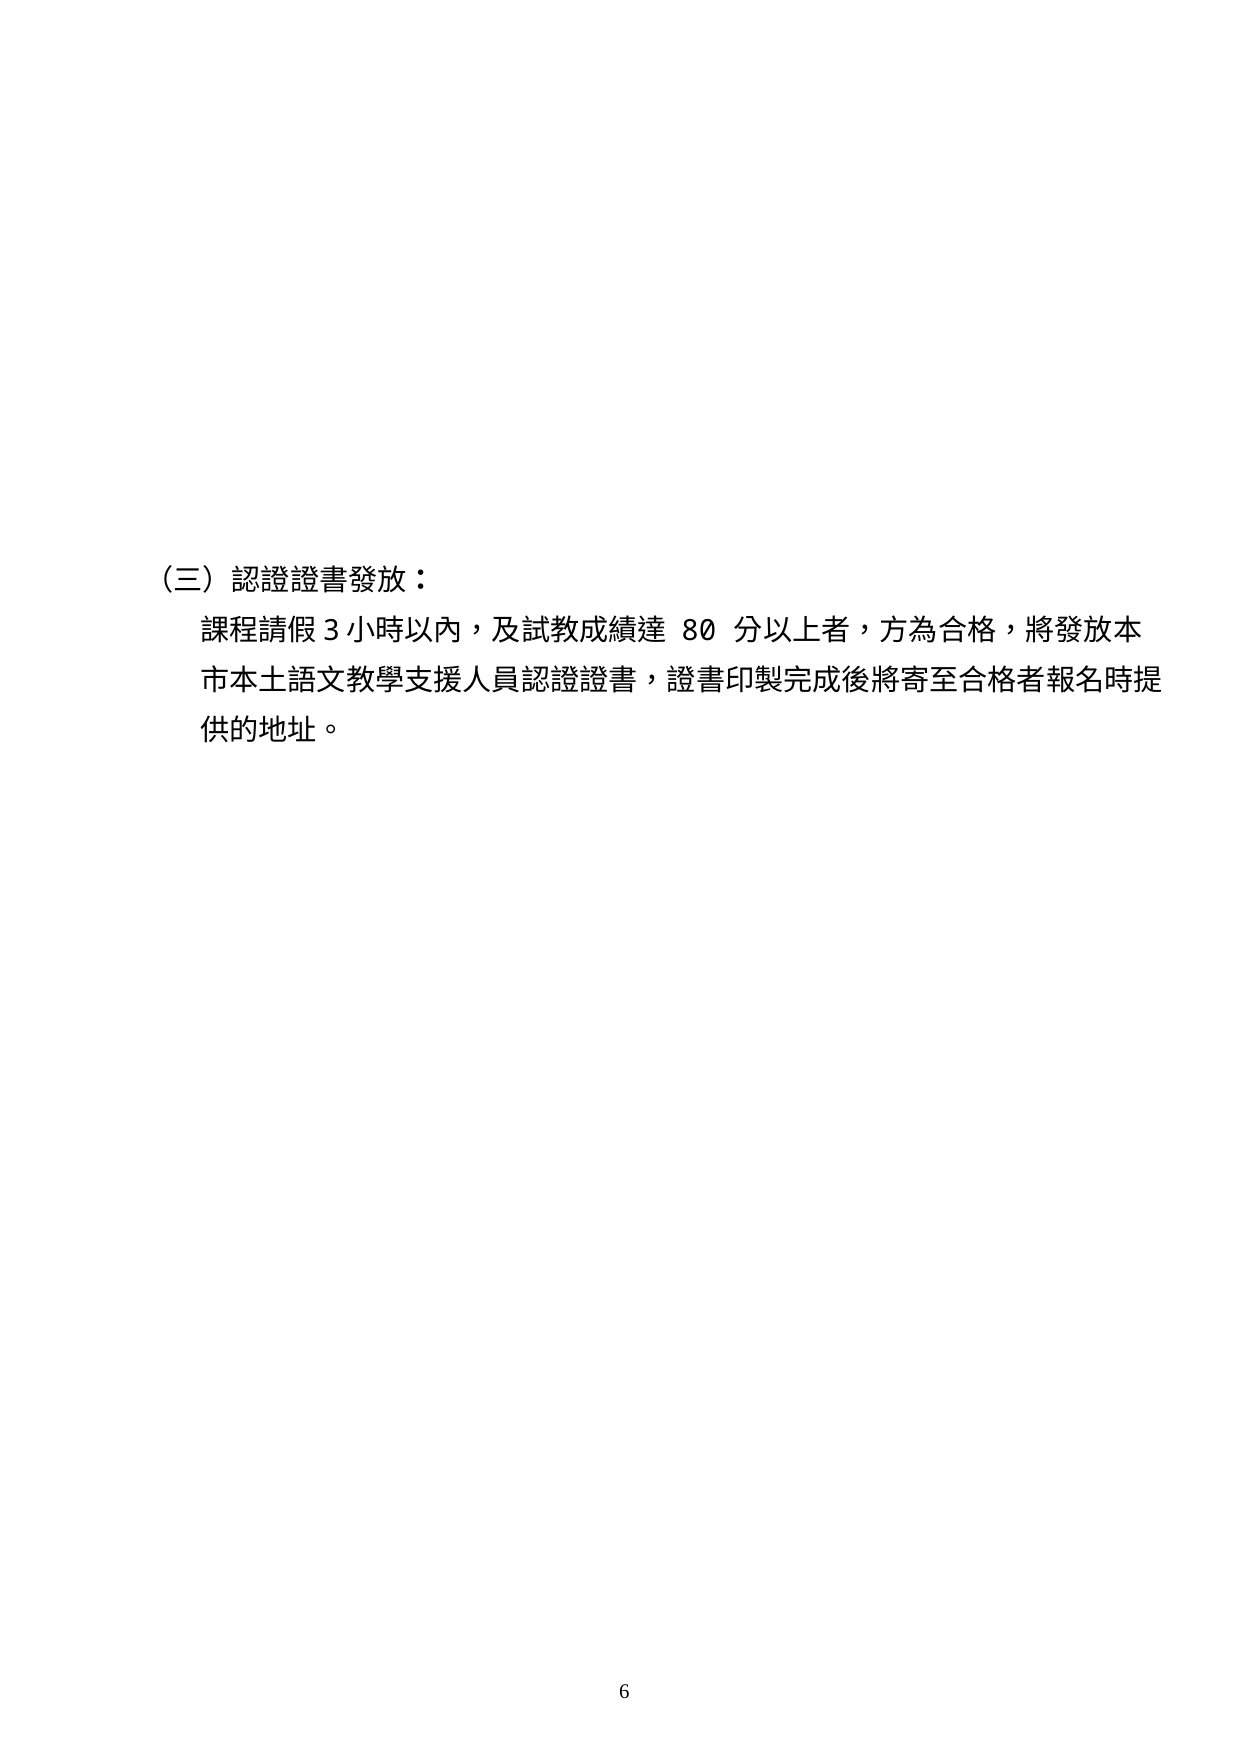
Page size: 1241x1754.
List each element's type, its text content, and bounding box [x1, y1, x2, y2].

text （三）認證證書發放： [144, 551, 1165, 601]
text 課程請假3小時以內，及試教成績達 80 分以上者，方為合格，將發放本市本土語文教學支援人員認證證書，證書印製完成後將寄至合格者報名時提供的地址。 [200, 601, 1165, 751]
